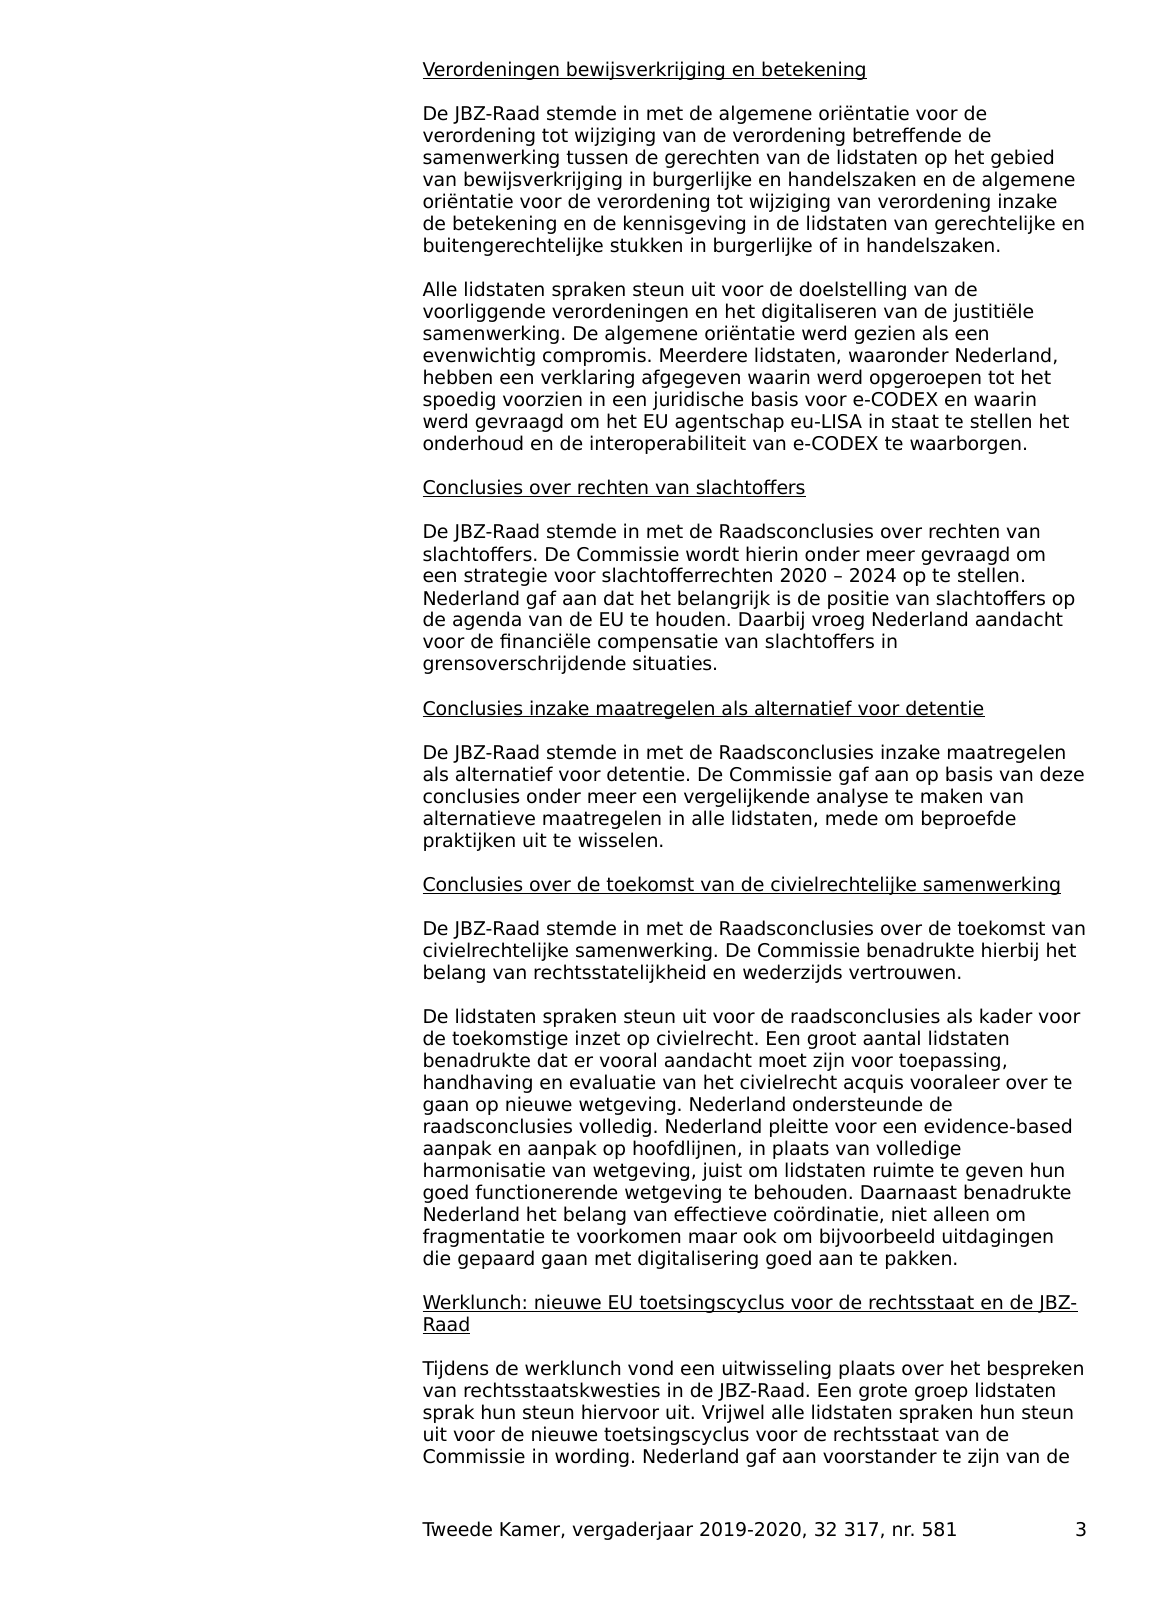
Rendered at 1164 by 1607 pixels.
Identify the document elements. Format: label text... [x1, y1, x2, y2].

text De JBZ-Raad stemde in met de algemene oriëntatie voor de verordening tot wijziging van de verordening betreffende de samenwerking tussen de gerechten van de lidstaten op het gebied van bewĳsverkrĳging in burgerlĳke en handelszaken en de algemene oriëntatie voor de verordening tot wijziging van verordening inzake de betekening en de kennisgeving in de lidstaten van gerechtelijke en buitengerechtelijke stukken in burgerlijke of in handelszaken. [422, 103, 1087, 257]
subtitle Verordeningen bewijsverkrijging en betekening [422, 59, 1087, 81]
subtitle Conclusies over rechten van slachtoffers [422, 477, 1087, 499]
subtitle Conclusies over de toekomst van de civielrechtelijke samenwerking [422, 874, 1087, 896]
text De JBZ-Raad stemde in met de Raadsconclusies over de toekomst van civielrechtelijke samenwerking. De Commissie benadrukte hierbij het belang van rechtsstatelijkheid en wederzijds vertrouwen. [422, 918, 1087, 984]
text De lidstaten spraken steun uit voor de raadsconclusies als kader voor de toekomstige inzet op civielrecht. Een groot aantal lidstaten benadrukte dat er vooral aandacht moet zijn voor toepassing, handhaving en evaluatie van het civielrecht acquis vooraleer over te gaan op nieuwe wetgeving. Nederland ondersteunde de raadsconclusies volledig. Nederland pleitte voor een evidence-based aanpak en aanpak op hoofdlijnen, in plaats van volledige harmonisatie van wetgeving, juist om lidstaten ruimte te geven hun goed functionerende wetgeving te behouden. Daarnaast benadrukte Nederland het belang van effectieve coördinatie, niet alleen om fragmentatie te voorkomen maar ook om bijvoorbeeld uitdagingen die gepaard gaan met digitalisering goed aan te pakken. [422, 1006, 1087, 1270]
text De JBZ-Raad stemde in met de Raadsconclusies over rechten van slachtoffers. De Commissie wordt hierin onder meer gevraagd om een strategie voor slachtofferrechten 2020 – 2024 op te stellen. Nederland gaf aan dat het belangrijk is de positie van slachtoffers op de agenda van de EU te houden. Daarbij vroeg Nederland aandacht voor de financiële compensatie van slachtoffers in grensoverschrijdende situaties. [422, 521, 1087, 675]
text De JBZ-Raad stemde in met de Raadsconclusies inzake maatregelen als alternatief voor detentie. De Commissie gaf aan op basis van deze conclusies onder meer een vergelijkende analyse te maken van alternatieve maatregelen in alle lidstaten, mede om beproefde praktijken uit te wisselen. [422, 742, 1087, 852]
text Tijdens de werklunch vond een uitwisseling plaats over het bespreken van rechtsstaatskwesties in de JBZ-Raad. Een grote groep lidstaten sprak hun steun hiervoor uit. Vrijwel alle lidstaten spraken hun steun uit voor de nieuwe toetsingscyclus voor de rechtsstaat van de Commissie in wording. Nederland gaf aan voorstander te zijn van de [422, 1358, 1087, 1468]
subtitle Conclusies inzake maatregelen als alternatief voor detentie [422, 697, 1087, 719]
subtitle Werklunch: nieuwe EU toetsingscyclus voor de rechtsstaat en de JBZ-Raad [422, 1292, 1087, 1336]
text Alle lidstaten spraken steun uit voor de doelstelling van de voorliggende verordeningen en het digitaliseren van de justitiële samenwerking. De algemene oriëntatie werd gezien als een evenwichtig compromis. Meerdere lidstaten, waaronder Nederland, hebben een verklaring afgegeven waarin werd opgeroepen tot het spoedig voorzien in een juridische basis voor e-CODEX en waarin werd gevraagd om het EU agentschap eu-LISA in staat te stellen het onderhoud en de interoperabiliteit van e-CODEX te waarborgen. [422, 279, 1087, 455]
